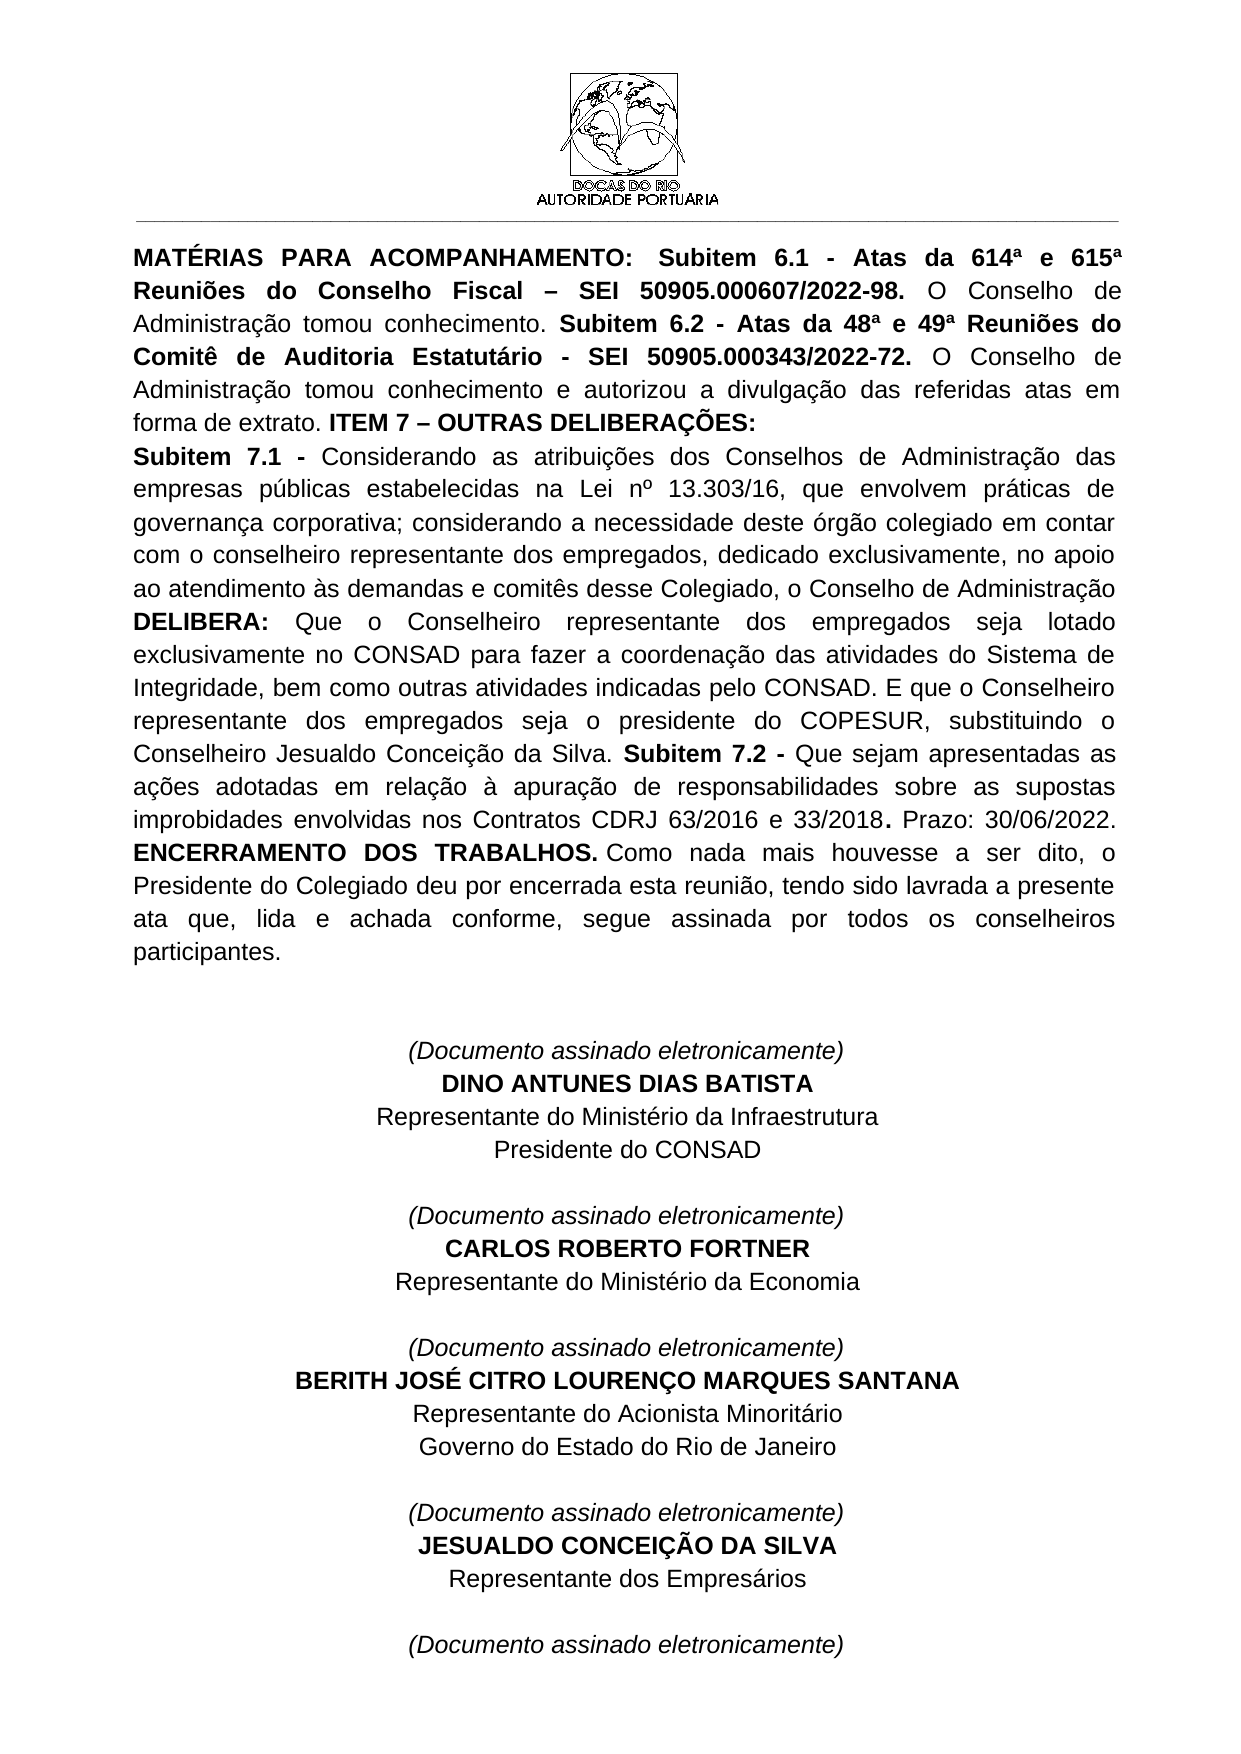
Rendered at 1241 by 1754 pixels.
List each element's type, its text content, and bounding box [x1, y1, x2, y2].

text CARLOS ROBERTO FORTNER [133, 1234, 1122, 1263]
text Governo do Estado do Rio de Janeiro [133, 1432, 1122, 1461]
text DINO ANTUNES DIAS BATISTA [133, 1069, 1122, 1098]
text (Documento assinado eletronicamente) [133, 1201, 1122, 1230]
text (Documento assinado eletronicamente) [133, 1498, 1122, 1527]
text (Documento assinado eletronicamente) [133, 1333, 1122, 1362]
text (Documento assinado eletronicamente) [133, 1630, 1122, 1659]
text BERITH JOSÉ CITRO LOURENÇO MARQUES SANTANA [133, 1366, 1122, 1395]
text Representante do Ministério da Economia [133, 1267, 1122, 1296]
text Representante dos Empresários [133, 1564, 1122, 1593]
text Representante do Acionista Minoritário [133, 1399, 1122, 1428]
text JESUALDO CONCEIÇÃO DA SILVA [133, 1531, 1122, 1560]
text Subitem 7.1 - Considerando as atribuições dos Conselhos de Administração das empresas públicas estabelecidas na Lei nº 13.303/16, que envolvem práticas de governança corporativa; considerando a necessidade deste órgão colegiado em contar com o conselheiro representante dos empregados, dedicado exclusivamente, no apoio ao atendimento às demandas e comitês desse Colegiado, o Conselho de Administração DELIBERA: Que o Conselheiro representante dos empregados seja lotado exclusivamente no CONSAD para fazer a coordenação das atividades do Sistema de Integridade, bem como outras atividades indicadas pelo CONSAD. E que o Conselheiro representante dos empregados seja o presidente do COPESUR, substituindo o Conselheiro Jesualdo Conceição da Silva. Subitem 7.2 - Que sejam apresentadas as ações adotadas em relação à apuração de responsabilidades sobre as supostas improbidades envolvidas nos Contratos CDRJ 63/2016 e 33/2018. Prazo: 30/06/2022. ENCERRAMENTO DOS TRABALHOS. Como nada mais houvesse a ser dito, o Presidente do Colegiado deu por encerrada esta reunião, tendo sido lavrada a presente ata que, lida e achada conforme, segue assinada por todos os conselheiros participantes. [133, 441, 1117, 966]
text Representante do Ministério da Infraestrutura [133, 1102, 1122, 1131]
text (Documento assinado eletronicamente) [133, 1036, 1122, 1064]
text - MATÉRIAS PARA ACOMPANHAMENTO: Subitem 6.1 - Atas da 614ª e 615ª Reuniões do Conselho Fiscal – SEI 50905.000607/2022-98. O Conselho de Administração tomou conhecimento. Subitem 6.2 - Atas da 48ª e 49ª Reuniões do Comitê de Auditoria Estatutário - SEI 50905.000343/2022-72. O Conselho de Administração tomou conhecimento e autorizou a divulgação das referidas atas em forma de extrato. ITEM 7 – OUTRAS DELIBERAÇÕES: [133, 243, 1122, 437]
text Presidente do CONSAD [133, 1135, 1122, 1164]
